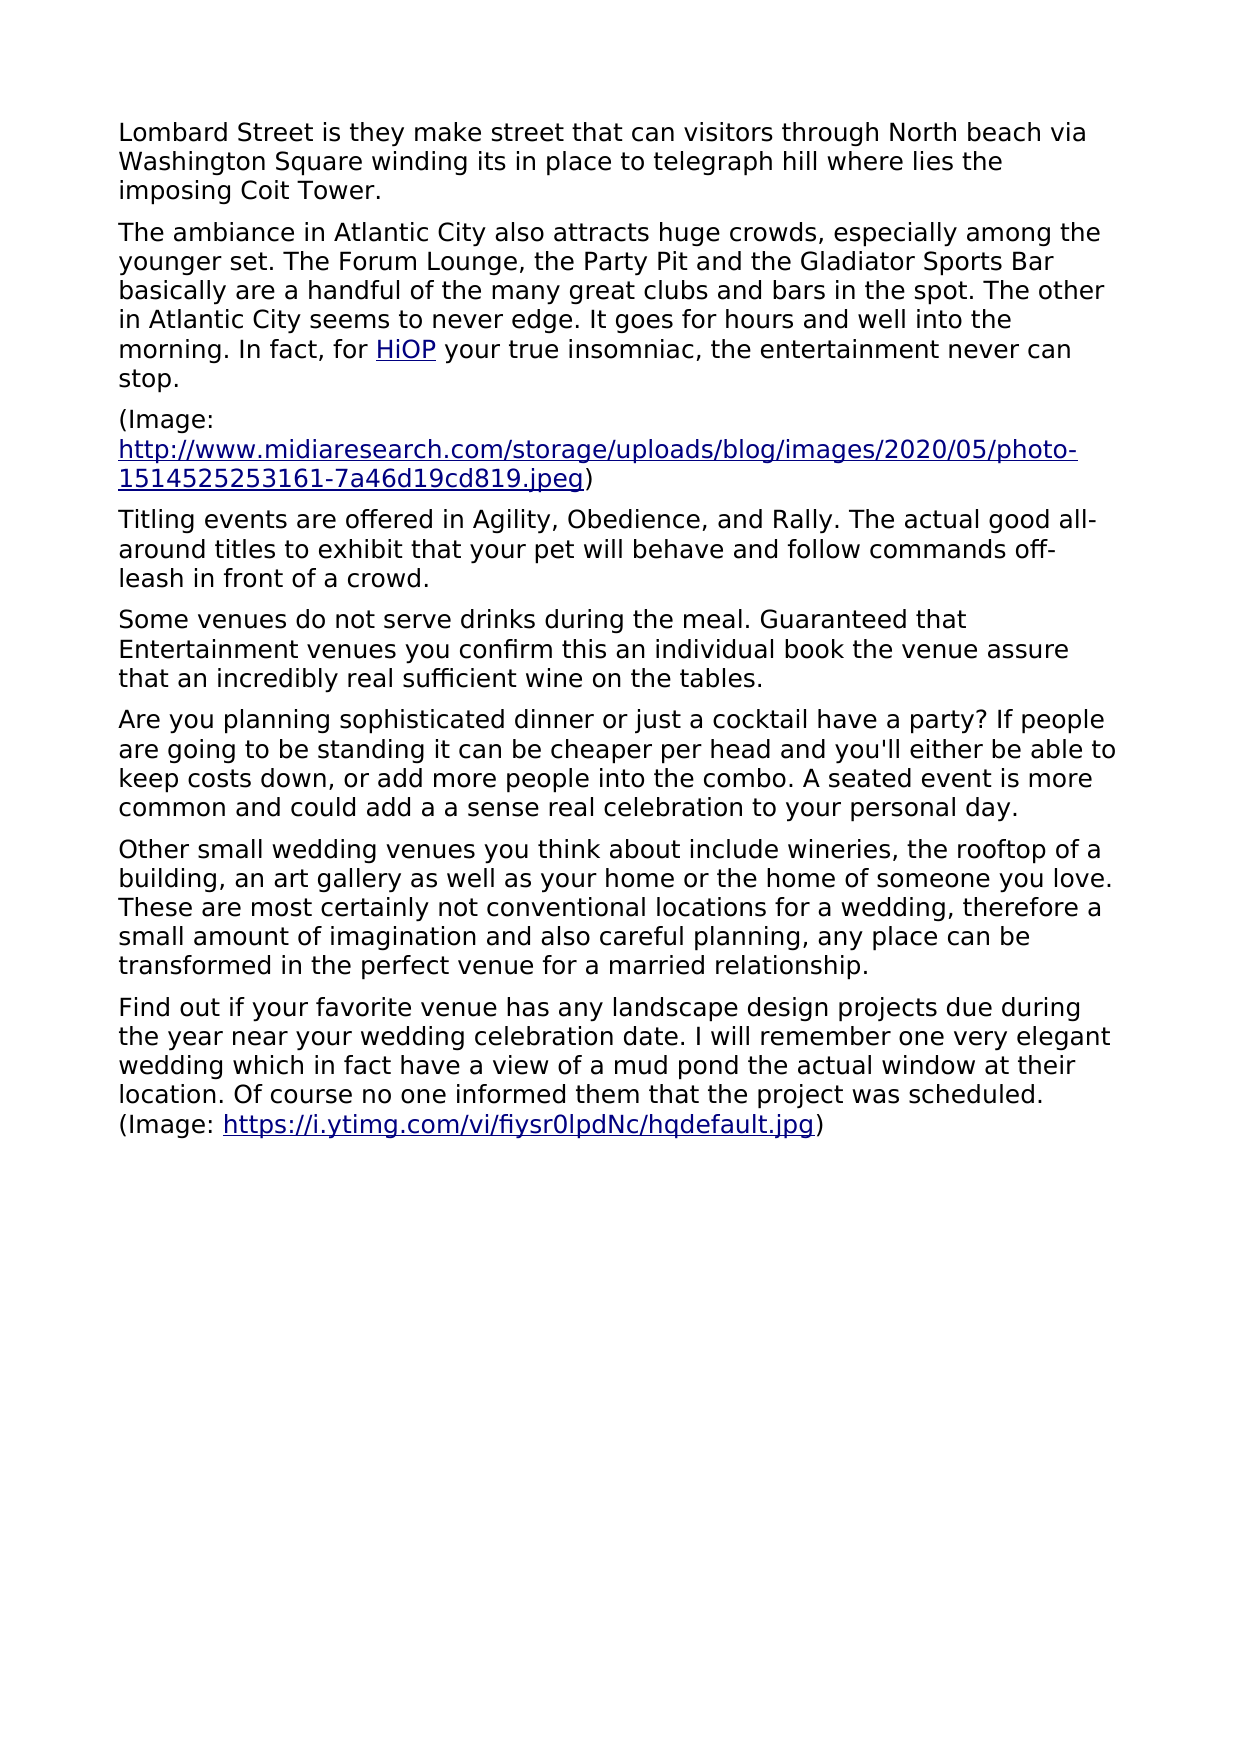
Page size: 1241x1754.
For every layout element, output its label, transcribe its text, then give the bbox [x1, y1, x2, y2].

text Are you planning sophisticated dinner or just a cocktail have a party? If people are going to be standing it can be cheaper per head and you'll either be able to keep costs down, or add more people into the combo. A seated event is more common and could add a a sense real celebration to your personal day. [118, 706, 1122, 822]
text Other small wedding venues you think about include wineries, the rooftop of a building, an art gallery as well as your home or the home of someone you love. These are most certainly not conventional locations for a wedding, therefore a small amount of imagination and also careful planning, any place can be transformed in the perfect venue for a married relationship. [118, 835, 1122, 981]
text Find out if your favorite venue has any landscape design projects due during the year near your wedding celebration date. I will remember one very elegant wedding which in fact have a view of a mud pond the actual window at their location. Of course no one informed them that the project was scheduled.(Image: https://i.ytimg.com/vi/fiysr0lpdNc/hqdefault.jpg) [118, 993, 1122, 1139]
text Titling events are offered in Agility, Obedience, and Rally. The actual good all-around titles to exhibit that your pet will behave and follow commands off-leash in front of a crowd. [118, 506, 1122, 593]
text The ambiance in Atlantic City also attracts huge crowds, especially among the younger set. The Forum Lounge, the Party Pit and the Gladiator Sports Bar basically are a handful of the many great clubs and bars in the spot. The other in Atlantic City seems to never edge. It goes for hours and well into the morning. In fact, for HiOP your true insomniac, the entertainment never can stop. [118, 218, 1122, 393]
text (Image: http://www.midiaresearch.com/storage/uploads/blog/images/2020/05/photo-1514525253161-7a46d19cd819.jpeg) [118, 406, 1122, 493]
text Some venues do not serve drinks during the meal. Guaranteed that Entertainment venues you confirm this an individual book the venue assure that an incredibly real sufficient wine on the tables. [118, 606, 1122, 693]
text Lombard Street is they make street that can visitors through North beach via Washington Square winding its in place to telegraph hill where lies the imposing Coit Tower. [118, 118, 1122, 206]
